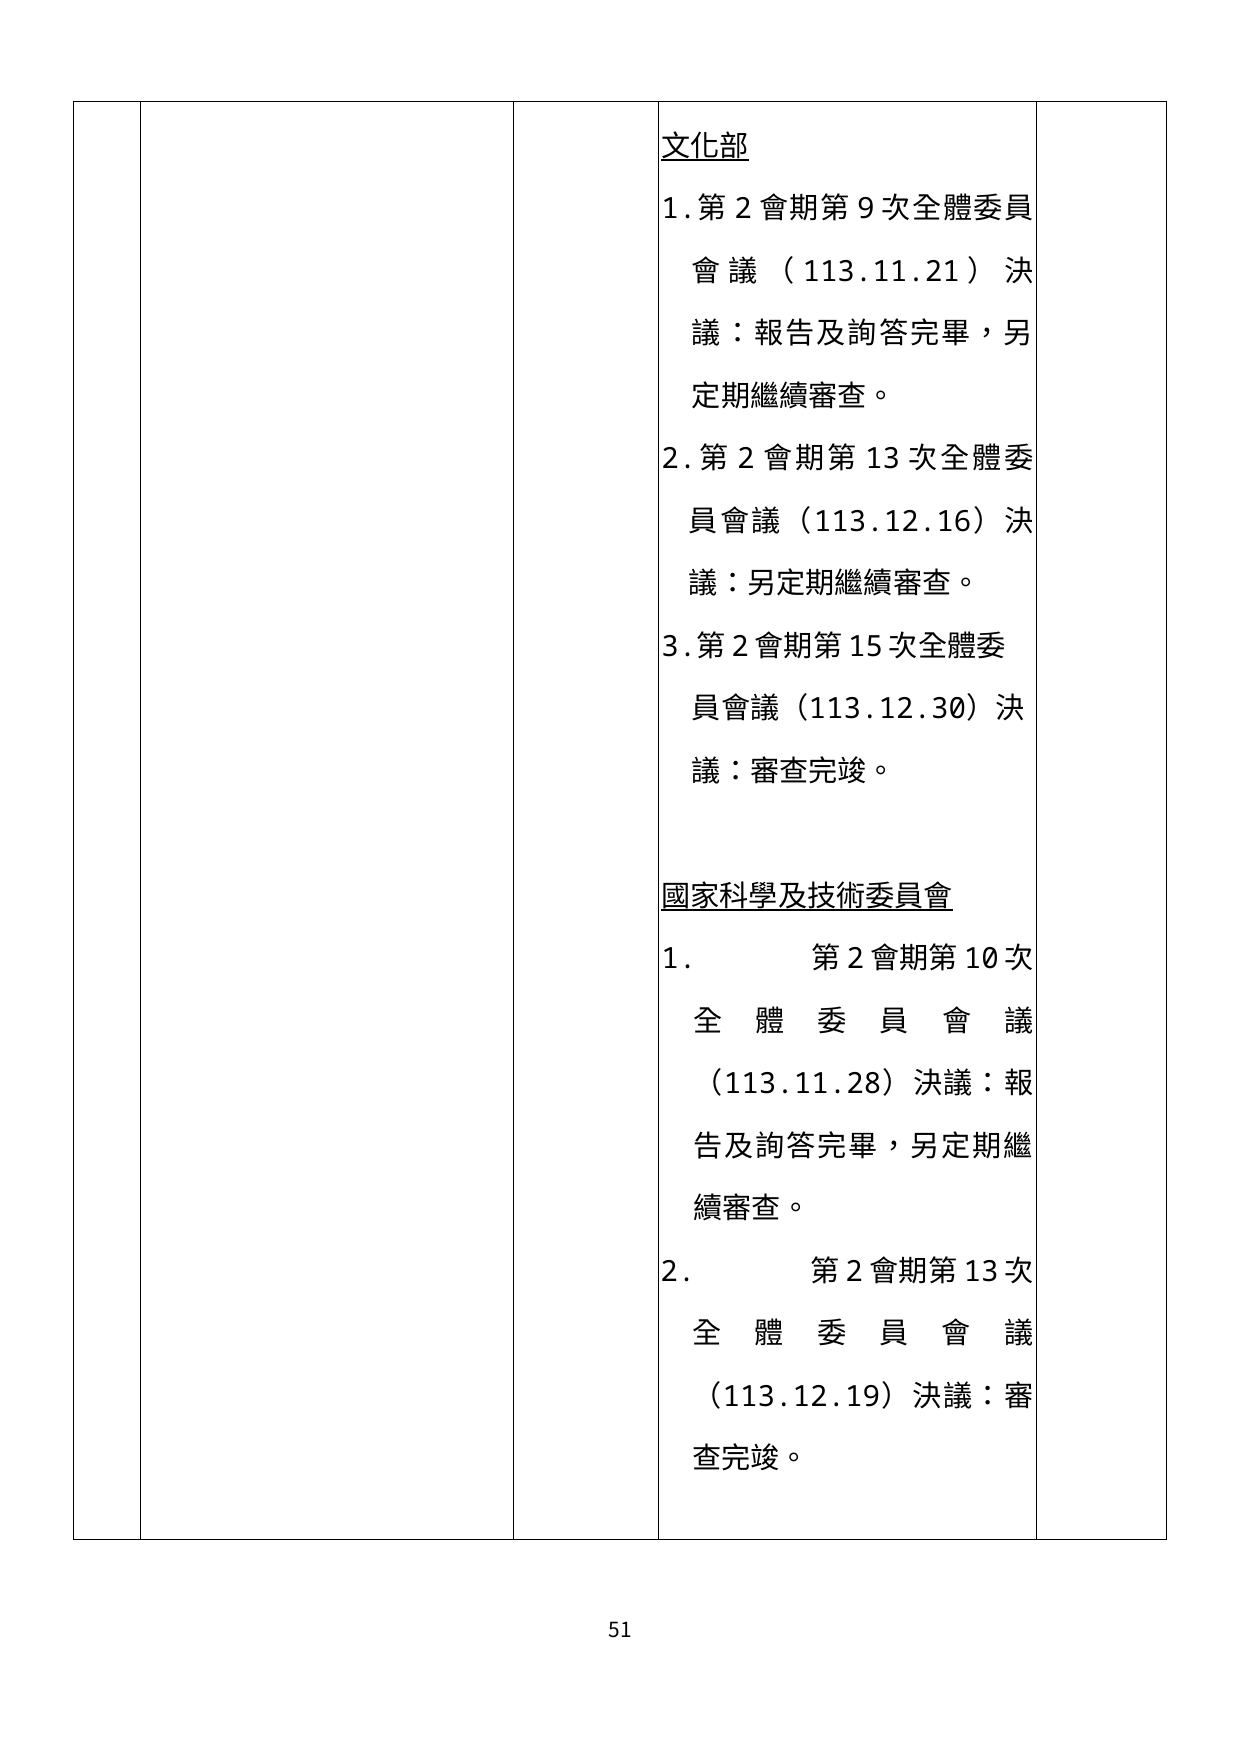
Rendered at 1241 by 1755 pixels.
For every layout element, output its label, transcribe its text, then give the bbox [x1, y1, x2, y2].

table_cell [1037, 102, 1166, 1539]
table_cell 中央研究院 第2會期第8次全體委員會議（113.11.11）決議：報告及詢答完畢，另定期繼續審查。 第2會期第10次全體委員會議（113.11.25）決議：審查完竣。 教育部 1.第2會期第8次全體委員會議（113.11.14）決議：報告及詢答完畢，另定期繼續審查。 2. 第2會期第14次全體委員會議（113.12.26）決議：審查完竣。 核能安全委員會 1.第2會期第9次全體委員會議（113.11.20）決議：報告及詢答完畢，另定期繼續審查。 2.第2會期第12次全體委員會議（113.12.9）決議：審查完竣。 文化部 1.第2會期第9次全體委員會議（113.11.21）決議：報告及詢答完畢，另定期繼續審查。 2.第2會期第13次全體委員會議（113.12.16）決議：另定期繼續審查。 3.第2會期第15次全體委員會議（113.12.30）決議：審查完竣。 國家科學及技術委員會 第2會期第10次全體委員會議（113.11.28）決議：報告及詢答完畢，另定期繼續審查。 第2會期第13次全體委員會議（113.12.19）決議：審查完竣。 國立故宮博物院 第2會期第11次全體委員會議（113.12.4）決議：報告及詢答完畢，另定期繼續審查。 第2會期第13次全體委員會議（113.12.18）決議：審查完竣。 [659, 102, 1036, 1539]
table_cell [74, 102, 140, 1539]
table_cell [514, 102, 658, 1539]
table_cell [141, 102, 513, 1539]
